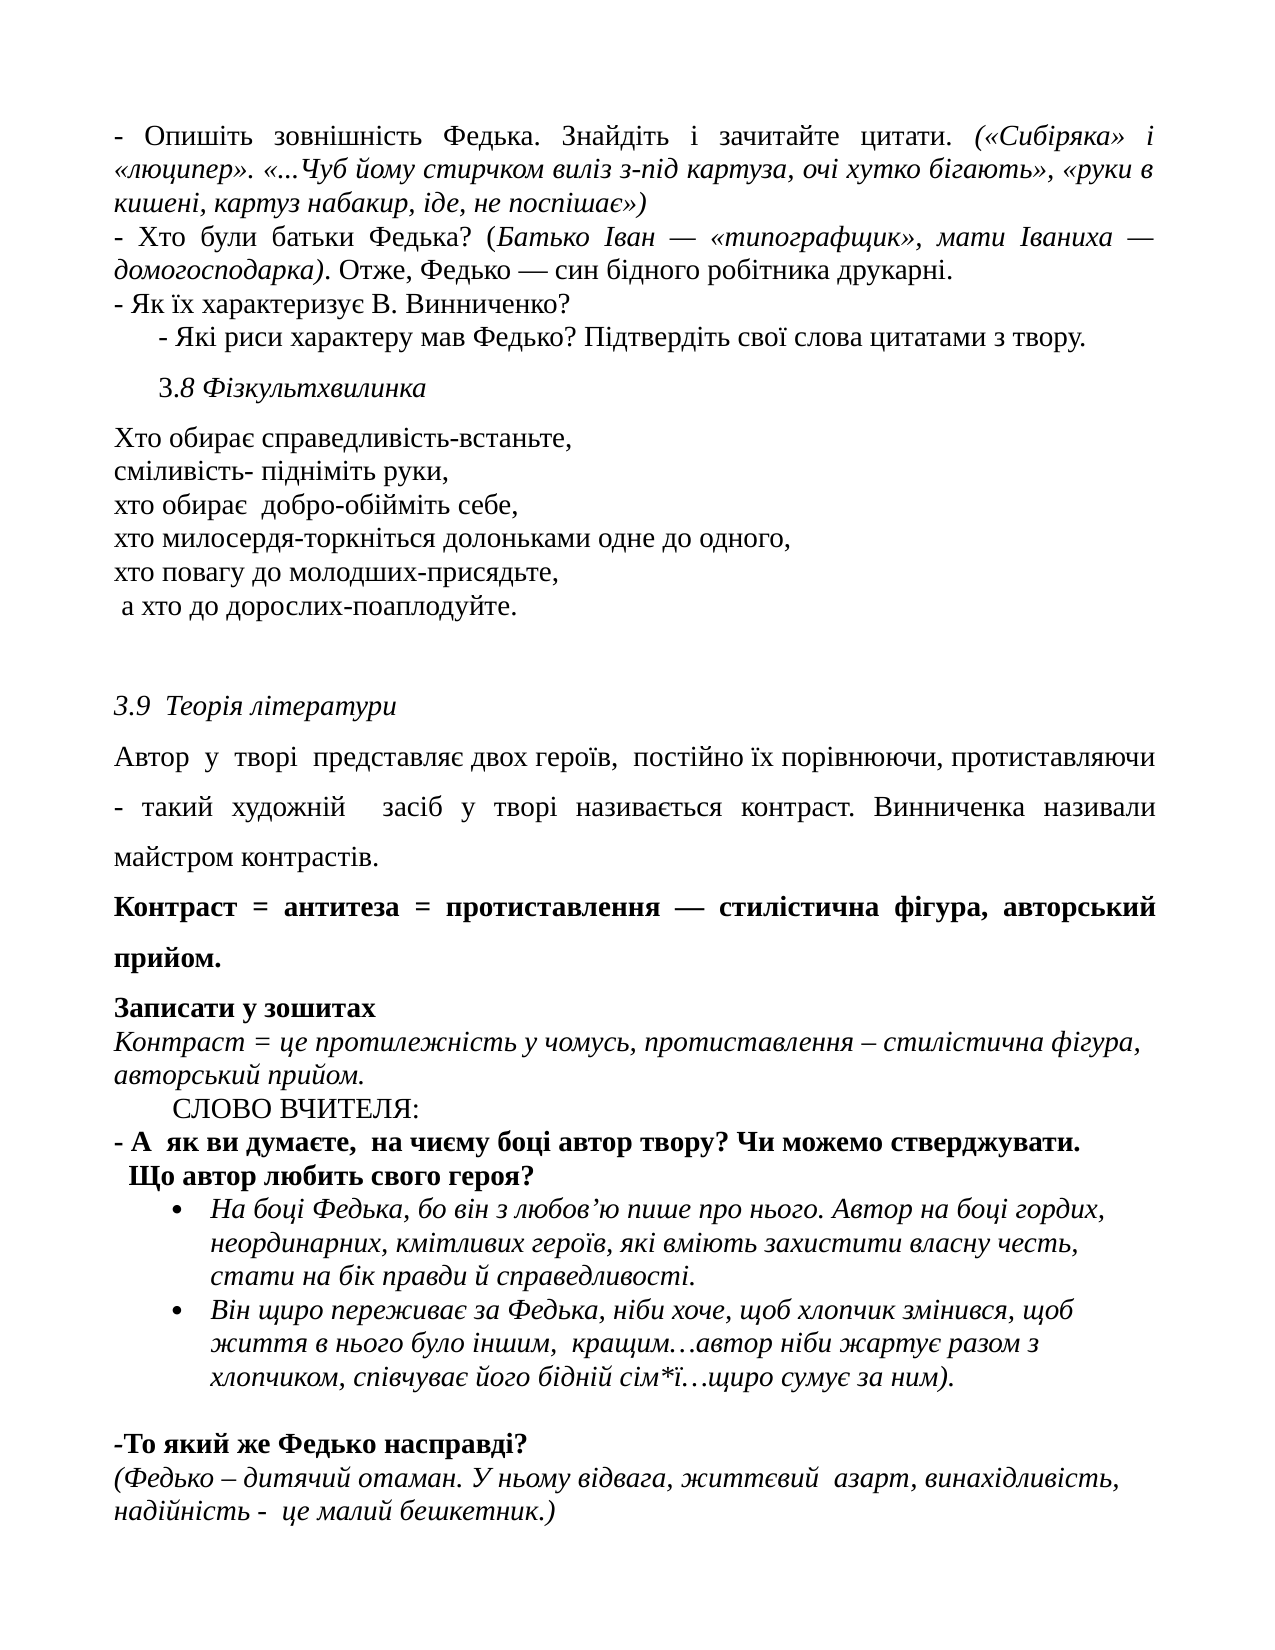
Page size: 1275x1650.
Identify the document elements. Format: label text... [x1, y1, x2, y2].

text - А як ви думаєте, на чиєму боці автор твору? Чи можемо стверджувати. [114, 1124, 1157, 1158]
list На боці Федька, бо він з любов’ю пише про нього. Автор на боці гордих, неординарних, кмітливих героїв, які вміють захистити власну честь, стати на бік правди й справедливості. [173, 1191, 1157, 1292]
list 3.8 Фізкультхвилинка [114, 370, 1157, 403]
text - Опишіть зовнішність Федька. Знайдіть і зачитайте цитати. («Сибіряка» і «люципер». «...Чуб йому стирчком виліз з-під картуза, очі хутко бігають», «руки в кишені, картуз набакир, іде, не поспішає») [114, 118, 1157, 219]
text Автор у творі представляє двох героїв, постійно їх порівнюючи, протиставляючи - такий художній засіб у творі називається контраст. Винниченка називали майстром контрастів. [114, 739, 1157, 873]
text Контраст = антитеза = протиставлення — стилістична фігура, авторський прийом. [114, 889, 1157, 973]
text 3.9 Теорія літератури [114, 688, 1157, 722]
text Хто обирає справедливість-встаньте, [114, 420, 1157, 453]
text (Федько – дитячий отаман. У ньому відвага, життєвий азарт, винахідливість, надійність - це малий бешкетник.) [114, 1460, 1157, 1527]
text а хто до дорослих-поаплодуйте. [114, 588, 1157, 621]
text хто повагу до молодших-присядьте, [114, 554, 1157, 588]
list Він щиро переживає за Федька, ніби хоче, щоб хлопчик змінився, щоб життя в нього було іншим, кращим…автор ніби жартує разом з хлопчиком, співчуває його бідній сім*ї…щиро сумує за ним). [173, 1292, 1157, 1393]
text хто милосердя-торкніться долоньками одне до одного, [114, 521, 1157, 554]
text Контраст = це протилежність у чомусь, протиставлення – стилістична фігура, авторський прийом. [114, 1024, 1157, 1091]
text хто обирає добро-обійміть себе, [114, 487, 1157, 521]
text сміливість- підніміть руки, [114, 453, 1157, 487]
text - Хто були батьки Федька? (Батько Іван — «типографщик», мати Іваниха — домогосподарка). Отже, Федько — син бідного робітника друкарні. [114, 219, 1157, 286]
text -То який же Федько насправді? [114, 1426, 1157, 1460]
text - Як їх характеризує В. Винниченко? [114, 286, 1157, 319]
text Записати у зошитах [114, 990, 1157, 1024]
text Що автор любить свого героя? [114, 1158, 1157, 1191]
list - Які риси характеру мав Федько? Підтвердіть свої слова цитатами з твору. [114, 319, 1157, 353]
text СЛОВО ВЧИТЕЛЯ: [114, 1091, 1157, 1124]
